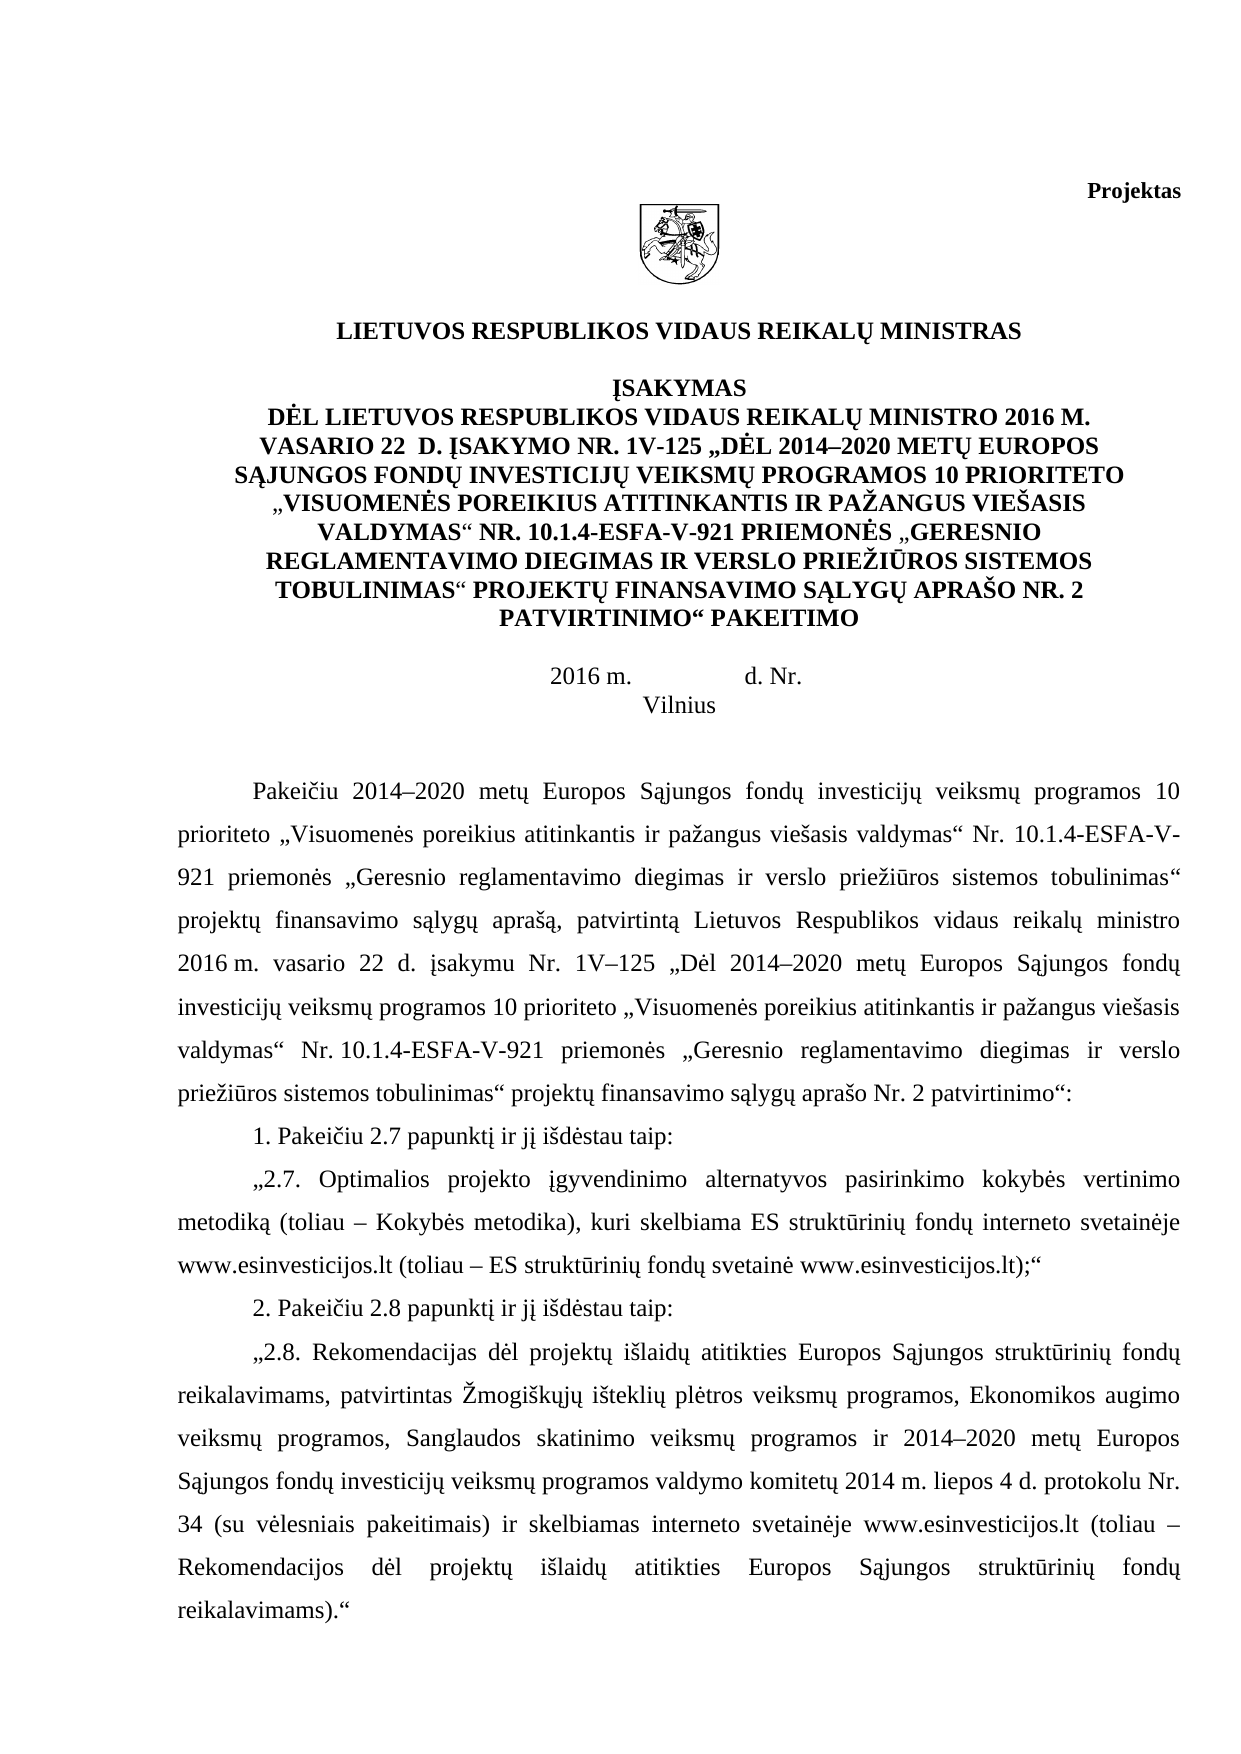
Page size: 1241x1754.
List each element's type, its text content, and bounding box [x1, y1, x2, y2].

text 2. Pakeičiu 2.8 papunktį ir jį išdėstau taip: [177, 1293, 1181, 1322]
text 1. Pakeičiu 2.7 papunktį ir jį išdėstau taip: [177, 1121, 1181, 1150]
table_header dėl LIETUVOS RESPUBLIKOS VIDAUS REIKALŲ MINISTRO 2016 M. vasario 22 D. ĮSAKYMO NR. 1V-125 „DĖL 2014–2020 METŲ EUROPOS SĄJUNGOS FONDŲ INVESTICIJŲ VEIKSMŲ PROGRAMOS 10 PRIORITETO „VISUOMENĖS POREIKIUS ATITINKANTIS IR PAŽANGUS VIEŠASIS VALDYMAS“ NR. 10.1.4-ESFA-V-921 PRIEMONĖS „GERESNIO [210, 402, 1148, 546]
text Pakeičiu 2014–2020 metų Europos Sąjungos fondų investicijų veiksmų programos 10 prioriteto „Visuomenės poreikius atitinkantis ir pažangus viešasis valdymas“ Nr. 10.1.4-ESFA-V-921 priemonės „Geresnio reglamentavimo diegimas ir verslo priežiūros sistemos tobulinimas“ projektų finansavimo sąlygų aprašą, patvirtintą Lietuvos Respublikos vidaus reikalų ministro 2016 m. vasario 22 d. įsakymu Nr. 1V–125 „Dėl 2014–2020 metų Europos Sąjungos fondų investicijų veiksmų programos 10 prioriteto „Visuomenės poreikius atitinkantis ir pažangus viešasis valdymas“ Nr. 10.1.4-ESFA-V-921 priemonės „Geresnio reglamentavimo diegimas ir verslo priežiūros sistemos tobulinimas“ projektų finansavimo sąlygų aprašo Nr. 2 patvirtinimo“: [177, 776, 1181, 1107]
text patvirtinimo“ PAKEITIMO [177, 603, 1181, 632]
text „2.8. Rekomendacijas dėl projektų išlaidų atitikties Europos Sąjungos struktūrinių fondų reikalavimams, patvirtintas Žmogiškųjų išteklių plėtros veiksmų programos, Ekonomikos augimo veiksmų programos, Sanglaudos skatinimo veiksmų programos ir 2014–2020 metų Europos Sąjungos fondų investicijų veiksmų programos valdymo komitetų 2014 m. liepos 4 d. protokolu Nr. 34 (su vėlesniais pakeitimais) ir skelbiamas interneto svetainėje www.esinvesticijos.lt (toliau – Rekomendacijos dėl projektų išlaidų atitikties Europos Sąjungos struktūrinių fondų reikalavimams).“ [177, 1337, 1181, 1624]
text 2016 m. d. Nr. [177, 661, 1181, 690]
table_cell REGLAMENTAVIMO DIEGIMAS IR VERSLO PRIEŽIŪROS SISTEMOS TOBULINIMAS“ PROJEKTŲ FINANSAVIMO SĄLYGŲ APRAŠO Nr. 2 [210, 546, 1148, 603]
text „2.7. Optimalios projekto įgyvendinimo alternatyvos pasirinkimo kokybės vertinimo metodiką (toliau – Kokybės metodika), kuri skelbiama ES struktūrinių fondų interneto svetainėje www.esinvesticijos.lt (toliau – ES struktūrinių fondų svetainė www.esinvesticijos.lt);“ [177, 1164, 1181, 1279]
text Vilnius [177, 690, 1181, 718]
text ĮSAKYMAS [177, 373, 1181, 402]
text LIETUVOS RESPUBLIKOS VIDAUS REIKALŲ MINISTRAS [177, 316, 1181, 345]
text Projektas [177, 177, 1181, 203]
